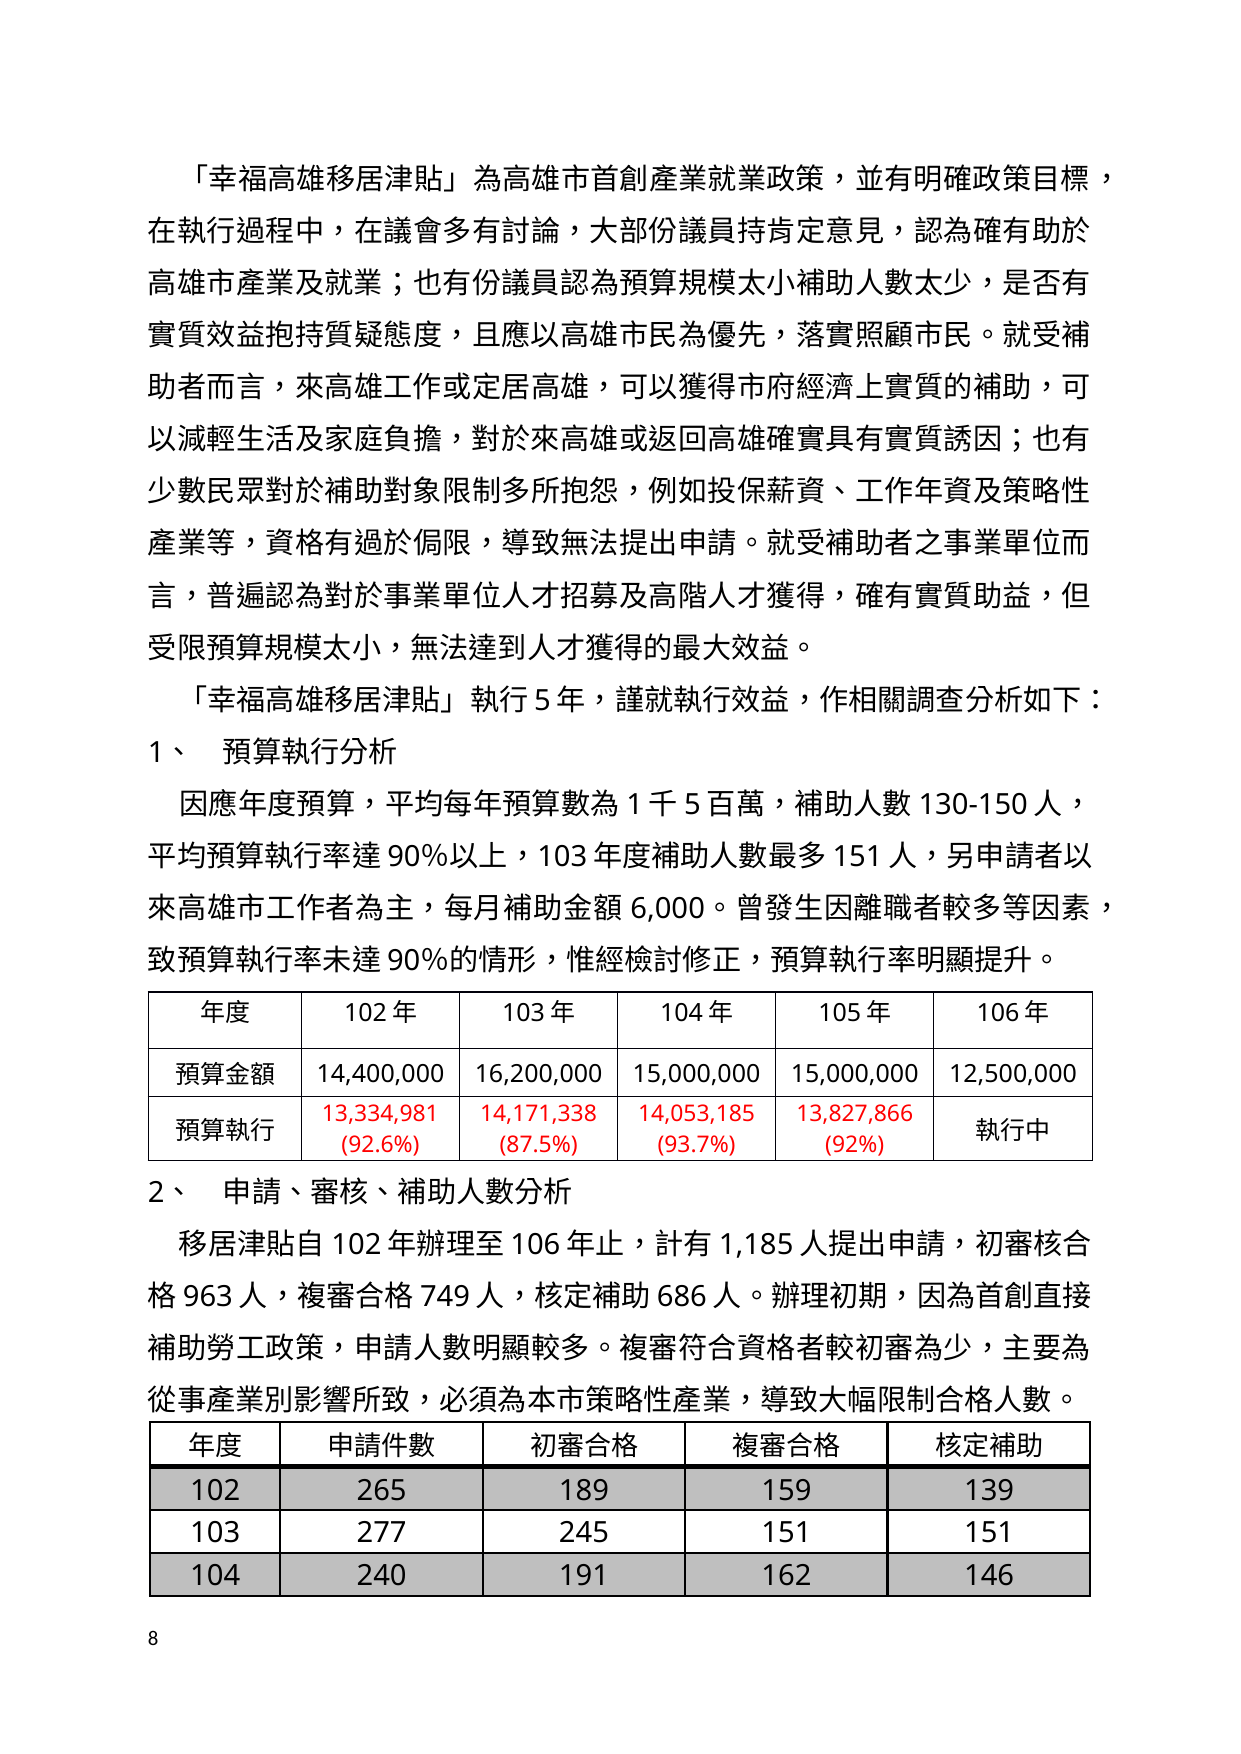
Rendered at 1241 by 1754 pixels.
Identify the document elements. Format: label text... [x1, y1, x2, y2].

table_cell 16,200,000 [460, 1049, 617, 1096]
table_header 106年 [934, 993, 1092, 1047]
table_cell 240 [281, 1554, 482, 1595]
text 「幸福高雄移居津貼」為高雄市首創產業就業政策，並有明確政策目標，在執行過程中，在議會多有討論，大部份議員持肯定意見，認為確有助於高雄市產業及就業；也有份議員認為預算規模太小補助人數太少，是否有實質效益抱持質疑態度，且應以高雄市民為優先，落實照顧市民。就受補助者而言，來高雄工作或定居高雄，可以獲得市府經濟上實質的補助，可以減輕生活及家庭負擔，對於來高雄或返回高雄確實具有實質誘因；也有少數民眾對於補助對象限制多所抱怨，例如投保薪資、工作年資及策略性產業等，資格有過於侷限，導致無法提出申請。就受補助者之事業單位而言，普遍認為對於事業單位人才招募及高階人才獲得，確有實質助益，但受限預算規模太小，無法達到人才獲得的最大效益。 [148, 148, 1092, 668]
table_cell 245 [484, 1511, 684, 1552]
table_cell 14,053,185 (93.7%) [618, 1097, 775, 1160]
table_header 初審合格 [484, 1423, 684, 1464]
table_cell 預算執行 [149, 1097, 301, 1160]
table_cell 162 [686, 1554, 886, 1595]
table_cell 277 [281, 1511, 482, 1552]
table_cell 189 [484, 1469, 684, 1509]
table_cell 13,334,981 (92.6%) [302, 1097, 459, 1160]
table_header 105年 [776, 993, 933, 1047]
table_header 103年 [460, 993, 617, 1047]
list 預算執行分析 [148, 721, 1092, 773]
table_header 102年 [302, 993, 459, 1047]
table_cell 265 [281, 1469, 482, 1509]
text 「幸福高雄移居津貼」執行5年，謹就執行效益，作相關調查分析如下： [148, 668, 1092, 721]
table_cell 151 [889, 1511, 1089, 1552]
table_header 核定補助 [889, 1423, 1089, 1464]
table_cell 159 [686, 1469, 886, 1509]
table_cell 139 [889, 1469, 1089, 1509]
table_cell 191 [484, 1554, 684, 1595]
table_header 年度 [149, 993, 301, 1047]
table_header 複審合格 [686, 1423, 886, 1464]
table_cell 151 [686, 1511, 886, 1552]
table_cell 15,000,000 [776, 1049, 933, 1096]
table_cell 預算金額 [149, 1049, 301, 1096]
table_header 104年 [618, 993, 775, 1047]
list 申請、審核、補助人數分析 [148, 1161, 1092, 1213]
table_cell 14,400,000 [302, 1049, 459, 1096]
table_cell 104 [151, 1554, 279, 1595]
table_header 年度 [151, 1423, 279, 1464]
table_cell 15,000,000 [618, 1049, 775, 1096]
table_cell 103 [151, 1511, 279, 1552]
table_cell 14,171,338 (87.5%) [460, 1097, 617, 1160]
table_cell 146 [889, 1554, 1089, 1595]
table_cell 執行中 [934, 1097, 1092, 1160]
table_cell 13,827,866 (92%) [776, 1097, 933, 1160]
text 因應年度預算，平均每年預算數為1千5百萬，補助人數130-150人，平均預算執行率達90％以上，103年度補助人數最多151人，另申請者以來高雄市工作者為主，每月補助金額6,000。曾發生因離職者較多等因素，致預算執行率未達90％的情形，惟經檢討修正，預算執行率明顯提升。 [148, 773, 1092, 981]
text 移居津貼自102年辦理至106年止，計有1,185人提出申請，初審核合格963人，複審合格749人，核定補助686人。辦理初期，因為首創直接補助勞工政策，申請人數明顯較多。複審符合資格者較初審為少，主要為從事產業別影響所致，必須為本市策略性產業，導致大幅限制合格人數。 [148, 1213, 1092, 1421]
table_cell 12,500,000 [934, 1049, 1092, 1096]
table_cell 102 [151, 1469, 279, 1509]
table_header 申請件數 [281, 1423, 482, 1464]
